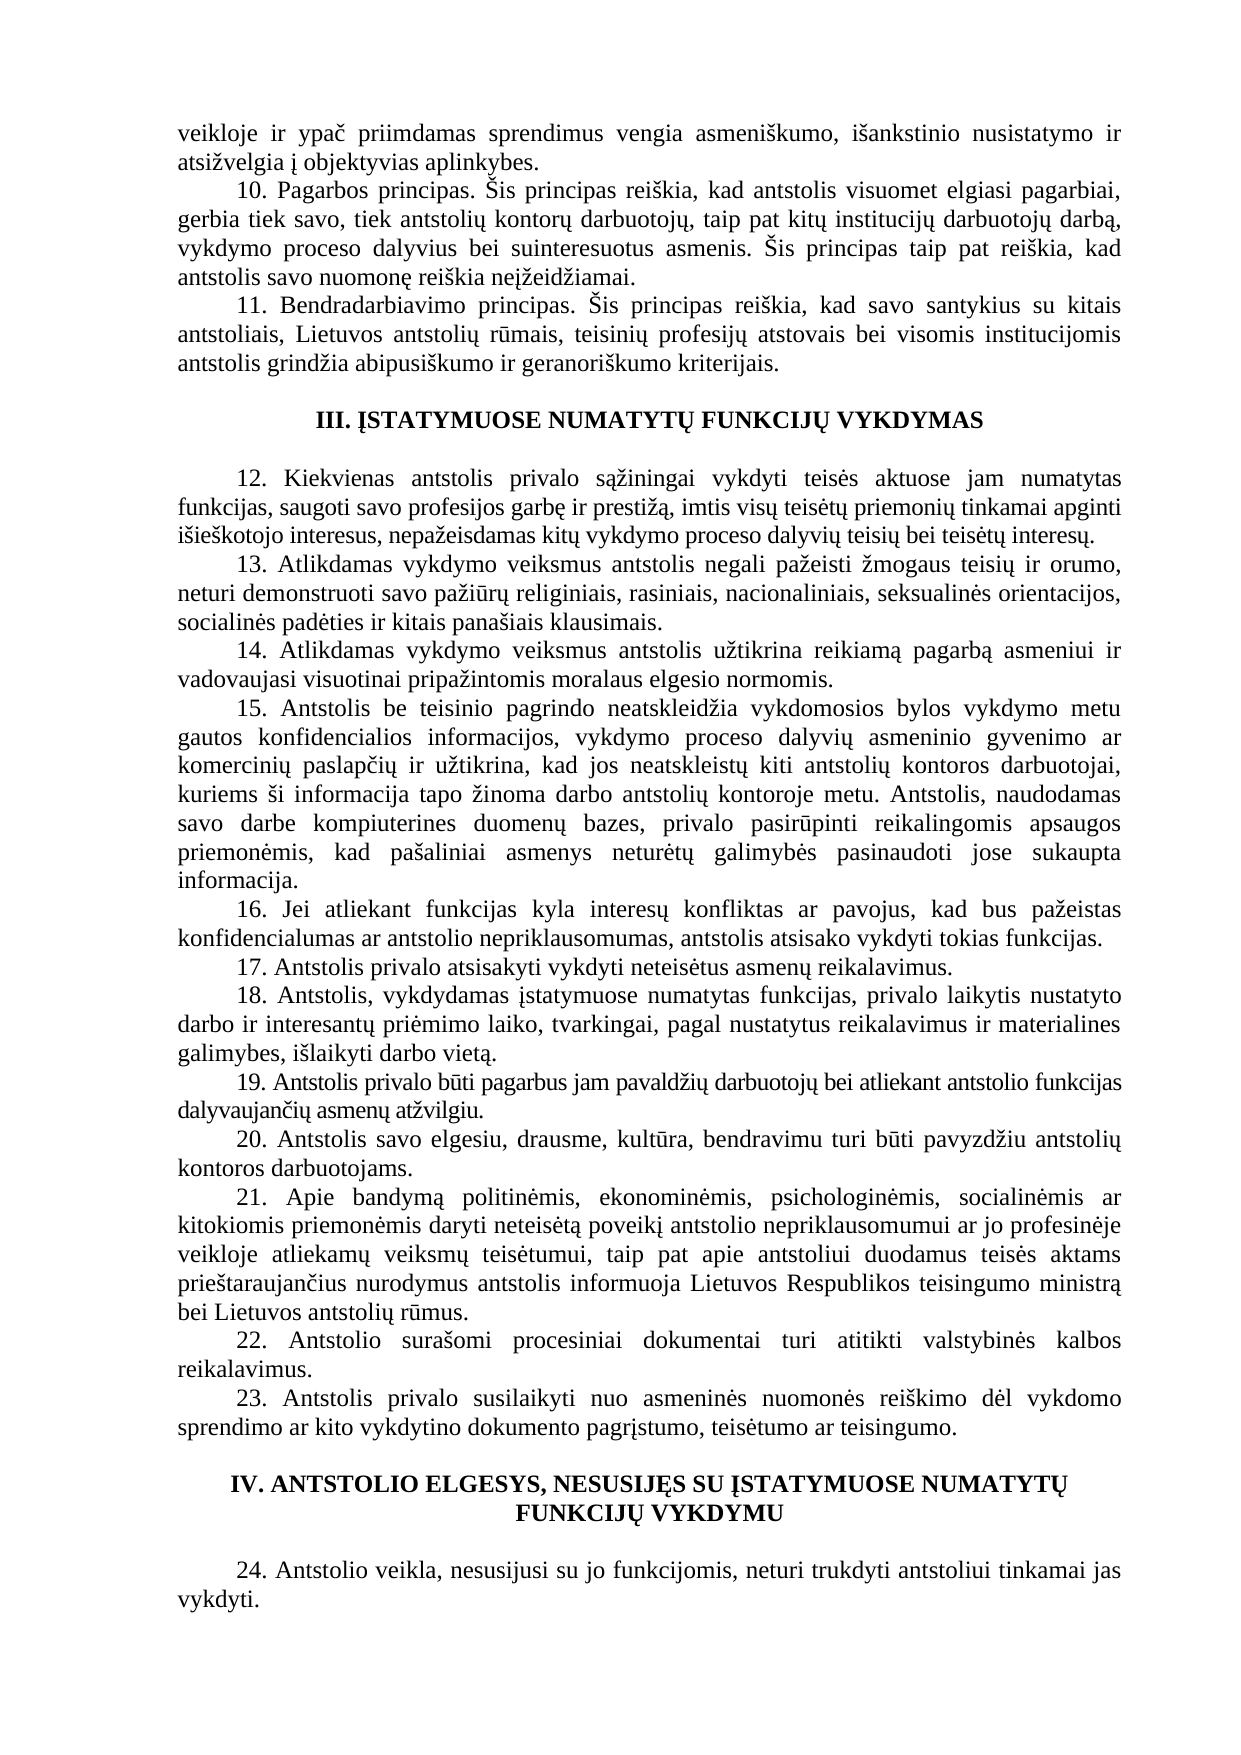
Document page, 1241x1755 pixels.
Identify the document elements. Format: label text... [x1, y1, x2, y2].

text 16. Jei atliekant funkcijas kyla interesų konfliktas ar pavojus, kad bus pažeistas konfidencialumas ar antstolio nepriklausomumas, antstolis atsisako vykdyti tokias funkcijas. [177, 894, 1122, 952]
text 12. Kiekvienas antstolis privalo sąžiningai vykdyti teisės aktuose jam numatytas funkcijas, saugoti savo profesijos garbę ir prestižą, imtis visų teisėtų priemonių tinkamai apginti išieškotojo interesus, nepažeisdamas kitų vykdymo proceso dalyvių teisių bei teisėtų interesų. [177, 463, 1122, 549]
text 18. Antstolis, vykdydamas įstatymuose numatytas funkcijas, privalo laikytis nustatyto darbo ir interesantų priėmimo laiko, tvarkingai, pagal nustatytus reikalavimus ir materialines galimybes, išlaikyti darbo vietą. [177, 981, 1122, 1067]
text 15. Antstolis be teisinio pagrindo neatskleidžia vykdomosios bylos vykdymo metu gautos konfidencialios informacijos, vykdymo proceso dalyvių asmeninio gyvenimo ar komercinių paslapčių ir užtikrina, kad jos neatskleistų kiti antstolių kontoros darbuotojai, kuriems ši informacija tapo žinoma darbo antstolių kontoroje metu. Antstolis, naudodamas savo darbe kompiuterines duomenų bazes, privalo pasirūpinti reikalingomis apsaugos priemonėmis, kad pašaliniai asmenys neturėtų galimybės pasinaudoti jose sukaupta informacija. [177, 693, 1122, 894]
text 23. Antstolis privalo susilaikyti nuo asmeninės nuomonės reiškimo dėl vykdomo sprendimo ar kito vykdytino dokumento pagrįstumo, teisėtumo ar teisingumo. [177, 1383, 1122, 1441]
text IV. ANTSTOLIO ELGESYS, NESUSIJĘS SU ĮSTATYMUOSE NUMATYTŲ FUNKCIJŲ VYKDYMU [177, 1469, 1122, 1527]
text 20. Antstolis savo elgesiu, drausme, kultūra, bendravimu turi būti pavyzdžiu antstolių kontoros darbuotojams. [177, 1124, 1122, 1182]
text 21. Apie bandymą politinėmis, ekonominėmis, psichologinėmis, socialinėmis ar kitokiomis priemonėmis daryti neteisėtą poveikį antstolio nepriklausomumui ar jo profesinėje veikloje atliekamų veiksmų teisėtumui, taip pat apie antstoliui duodamus teisės aktams prieštaraujančius nurodymus antstolis informuoja Lietuvos Respublikos teisingumo ministrą bei Lietuvos antstolių rūmus. [177, 1182, 1122, 1326]
text 11. Bendradarbiavimo principas. Šis principas reiškia, kad savo santykius su kitais antstoliais, Lietuvos antstolių rūmais, teisinių profesijų atstovais bei visomis institucijomis antstolis grindžia abipusiškumo ir geranoriškumo kriterijais. [177, 291, 1122, 377]
text 10. Pagarbos principas. Šis principas reiškia, kad antstolis visuomet elgiasi pagarbiai, gerbia tiek savo, tiek antstolių kontorų darbuotojų, taip pat kitų institucijų darbuotojų darbą, vykdymo proceso dalyvius bei suinteresuotus asmenis. Šis principas taip pat reiškia, kad antstolis savo nuomonę reiškia neįžeidžiamai. [177, 176, 1122, 291]
text 24. Antstolio veikla, nesusijusi su jo funkcijomis, neturi trukdyti antstoliui tinkamai jas vykdyti. [177, 1556, 1122, 1613]
text 13. Atlikdamas vykdymo veiksmus antstolis negali pažeisti žmogaus teisių ir orumo, neturi demonstruoti savo pažiūrų religiniais, rasiniais, nacionaliniais, seksualinės orientacijos, socialinės padėties ir kitais panašiais klausimais. [177, 549, 1122, 636]
text 22. Antstolio surašomi procesiniai dokumentai turi atitikti valstybinės kalbos reikalavimus. [177, 1326, 1122, 1383]
text veikloje ir ypač priimdamas sprendimus vengia asmeniškumo, išankstinio nusistatymo ir atsižvelgia į objektyvias aplinkybes. [177, 118, 1122, 176]
text 14. Atlikdamas vykdymo veiksmus antstolis užtikrina reikiamą pagarbą asmeniui ir vadovaujasi visuotinai pripažintomis moralaus elgesio normomis. [177, 636, 1122, 693]
text 19. Antstolis privalo būti pagarbus jam pavaldžių darbuotojų bei atliekant antstolio funkcijas dalyvaujančių asmenų atžvilgiu. [177, 1067, 1122, 1124]
text 17. Antstolis privalo atsisakyti vykdyti neteisėtus asmenų reikalavimus. [177, 952, 1122, 981]
text III. ĮSTATYMUOSE NUMATYTŲ FUNKCIJŲ VYKDYMAS [177, 406, 1122, 434]
